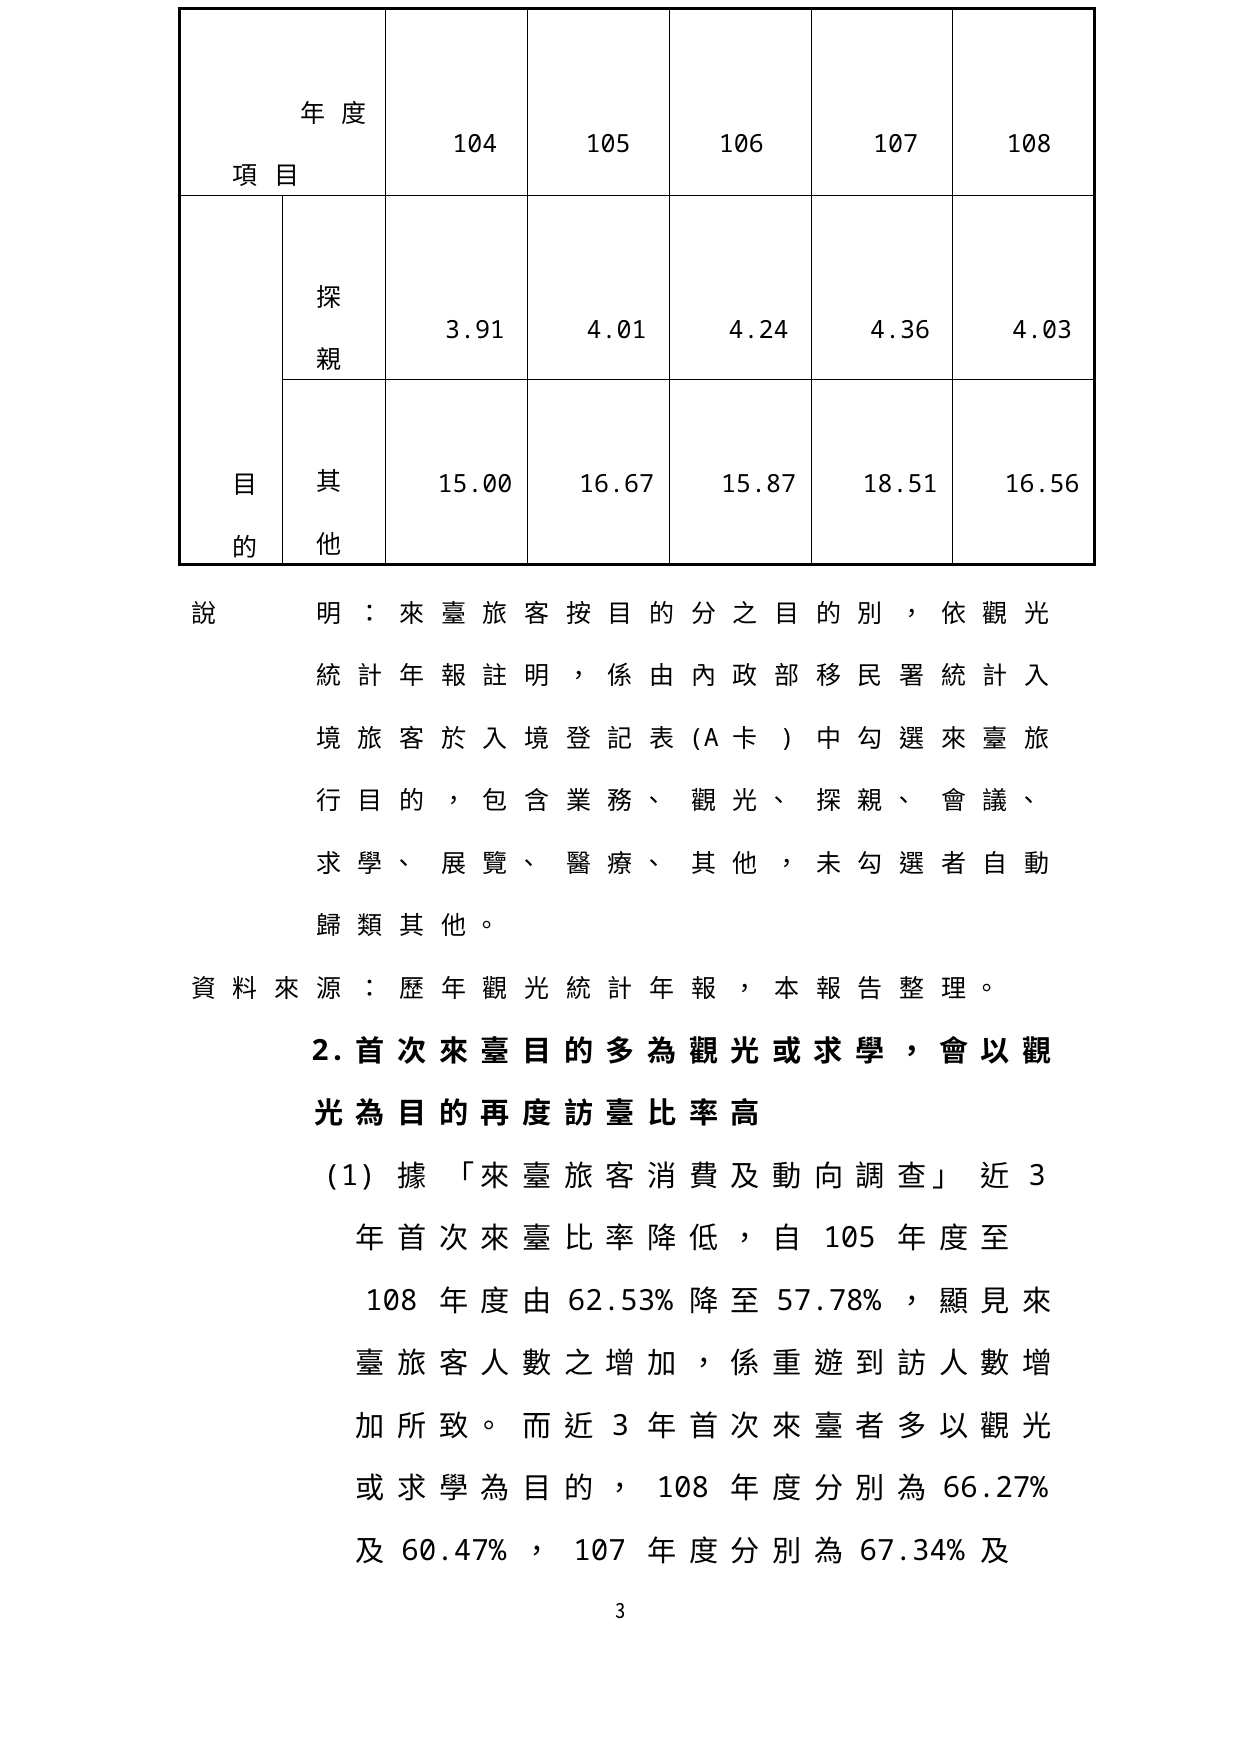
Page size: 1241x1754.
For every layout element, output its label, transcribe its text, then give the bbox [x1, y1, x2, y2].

text (1)據「來臺旅客消費及動向調查」近3年首次來臺比率降低，自105年度至108年度由62.53%降至57.78%，顯見來臺旅客人數之增加，係重遊到訪人數增加所致。而近3年首次來臺者多以觀光或求學為目的，108年度分別為66.27%及60.47%，107年度分別為67.34%及 [301, 1132, 1058, 1569]
table_cell 4.03 [953, 196, 1093, 379]
table_header 105 [528, 10, 669, 194]
table_header 107 [812, 10, 952, 194]
text 2.首次來臺目的多為觀光或求學，會以觀光為目的再度訪臺比率高 [271, 1007, 1058, 1132]
table_cell 18.51 [812, 380, 952, 563]
table_header 年度 項目 [181, 10, 385, 194]
table_cell 16.67 [528, 380, 669, 563]
table_cell 4.36 [812, 196, 952, 379]
table_cell 其他 [283, 380, 385, 563]
text 資料來源：歷年觀光統計年報，本報告整理。 [168, 944, 1058, 1007]
text 說 明：來臺旅客按目的分之目的別，依觀光統計年報註明，係由內政部移民署統計入境旅客於入境登記表(A卡)中勾選來臺旅行目的，包含業務、觀光、探親、會議、求學、展覽、醫療、其他，未勾選者自動歸類其他。 [168, 569, 1058, 944]
table_cell 4.24 [670, 196, 811, 379]
table_cell 探親 [283, 196, 385, 379]
table_cell 來臺旅客按目的分(%) [181, 196, 282, 563]
table_cell 15.87 [670, 380, 811, 563]
table_header 106 [670, 10, 811, 194]
table_cell 15.00 [386, 380, 527, 563]
table_header 108 [953, 10, 1093, 194]
table_cell 4.01 [528, 196, 669, 379]
table_cell 3.91 [386, 196, 527, 379]
table_header 104 [386, 10, 527, 194]
table_cell 16.56 [953, 380, 1093, 563]
